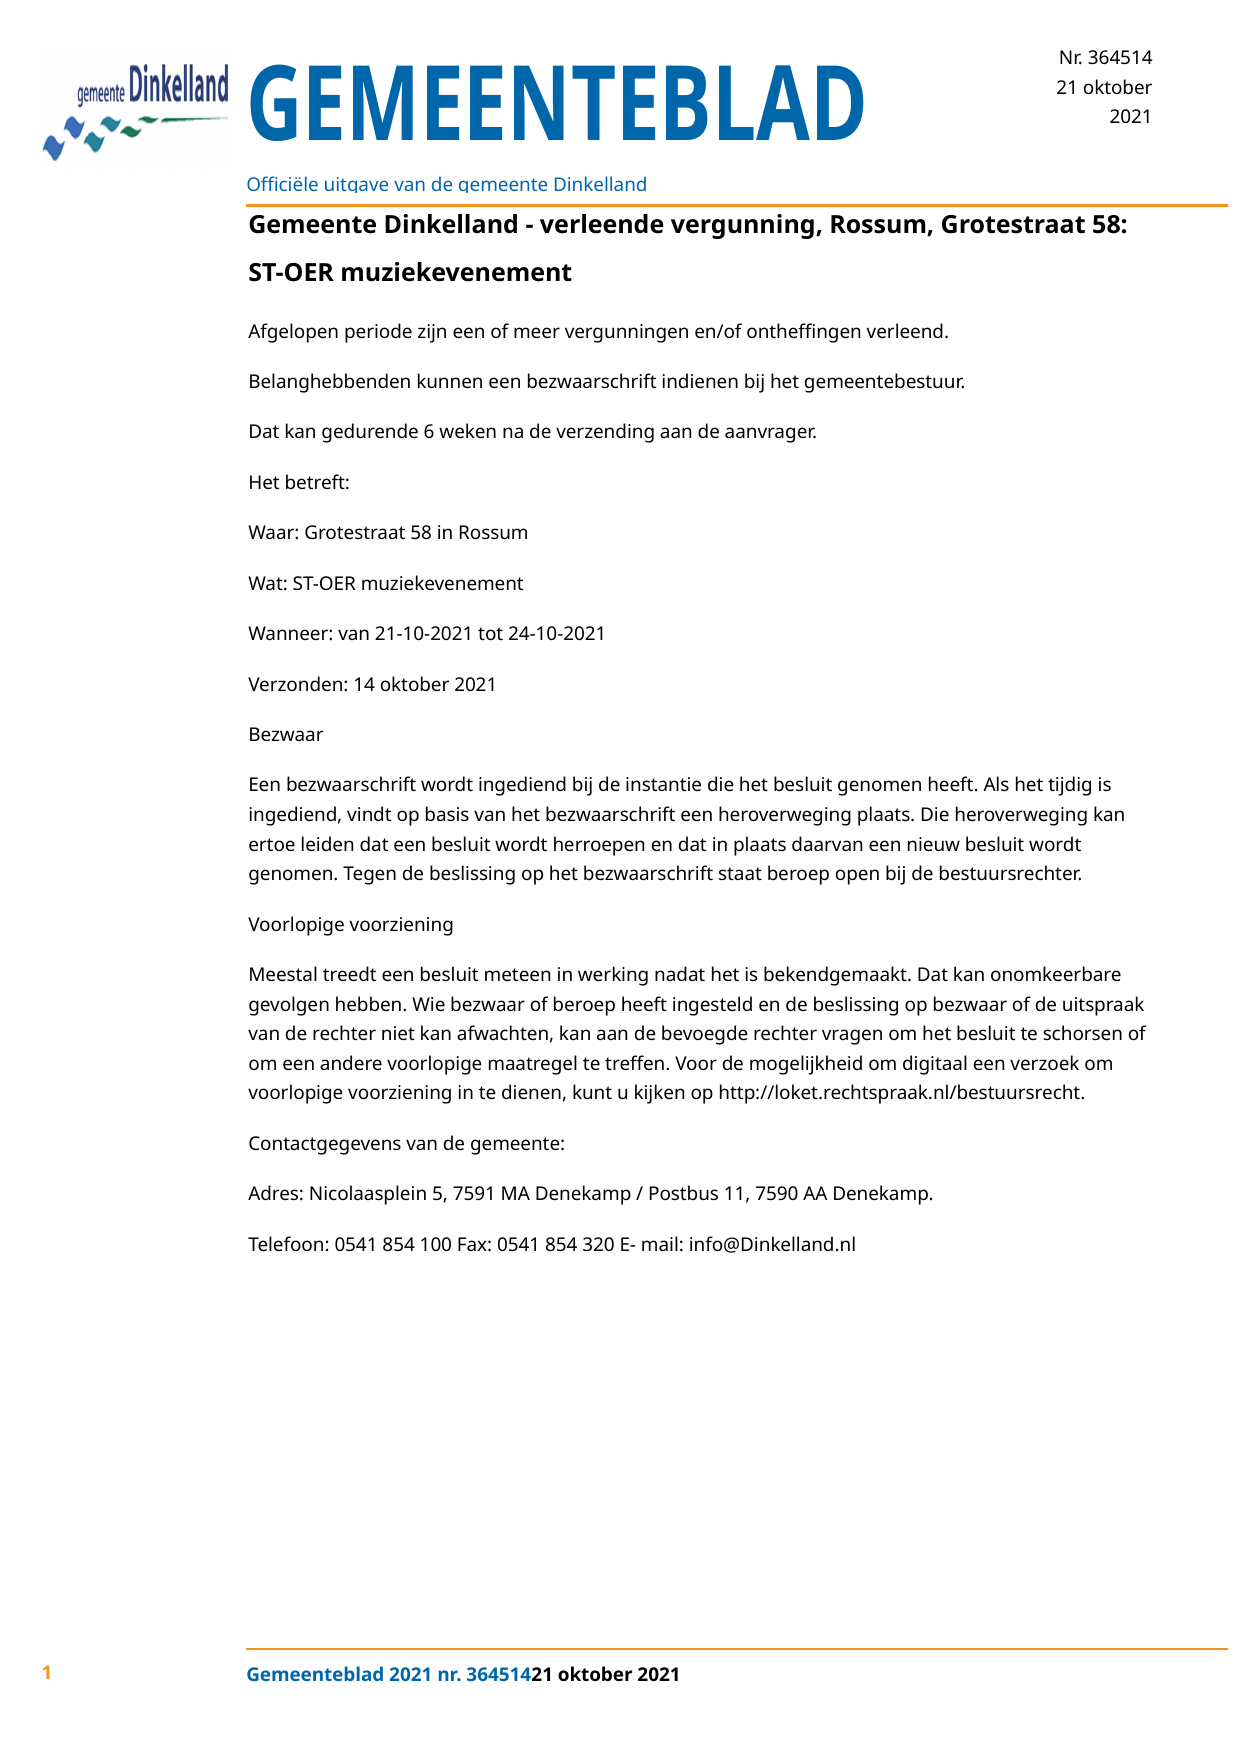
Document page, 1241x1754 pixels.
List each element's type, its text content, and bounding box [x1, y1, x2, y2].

text Verzonden: 14 oktober 2021 [248, 671, 1152, 697]
text Telefoon: 0541 854 100 Fax: 0541 854 320 E- mail: info@Dinkelland.nl [248, 1231, 1152, 1257]
text Een bezwaarschrift wordt ingediend bij de instantie die het besluit genomen heeft. Als het tijdig is ingediend, vindt op basis van het bezwaarschrift een heroverweging plaats. Die heroverweging kan ertoe leiden dat een besluit wordt herroepen en dat in plaats daarvan een nieuw besluit wordt genomen. Tegen de beslissing op het bezwaarschrift staat beroep open bij de bestuursrechter. [248, 772, 1152, 886]
text Bezwaar [248, 721, 1152, 747]
text Voorlopige voorziening [248, 911, 1152, 937]
text Adres: Nicolaasplein 5, 7591 MA Denekamp / Postbus 11, 7590 AA Denekamp. [248, 1180, 1152, 1206]
text Meestal treedt een besluit meteen in werking nadat het is bekendgemaakt. Dat kan onomkeerbare gevolgen hebben. Wie bezwaar of beroep heeft ingesteld en de beslissing op bezwaar of de uitspraak van de rechter niet kan afwachten, kan aan de bevoegde rechter vragen om het besluit te schorsen of om een andere voorlopige maatregel te treffen. Voor de mogelijkheid om digitaal een verzoek om voorlopige voorziening in te dienen, kunt u kijken op http://loket.rechtspraak.nl/bestuursrecht. [248, 961, 1152, 1105]
text Contactgegevens van de gemeente: [248, 1130, 1152, 1156]
text Belanghebbenden kunnen een bezwaarschrift indienen bij het gemeentebestuur. [248, 368, 1152, 394]
text Het betreft: [248, 469, 1152, 495]
text Gemeente Dinkelland - verleende vergunning, Rossum, Grotestraat 58: ST-OER muziekevenement [248, 207, 1152, 288]
text Waar: Grotestraat 58 in Rossum [248, 519, 1152, 545]
text Wanneer: van 21-10-2021 tot 24-10-2021 [248, 620, 1152, 646]
text Dat kan gedurende 6 weken na de verzending aan de aanvrager. [248, 419, 1152, 444]
picture [41, 47, 231, 172]
text Afgelopen periode zijn een of meer vergunningen en/of ontheffingen verleend. [248, 318, 1152, 344]
text Wat: ST-OER muziekevenement [248, 570, 1152, 596]
